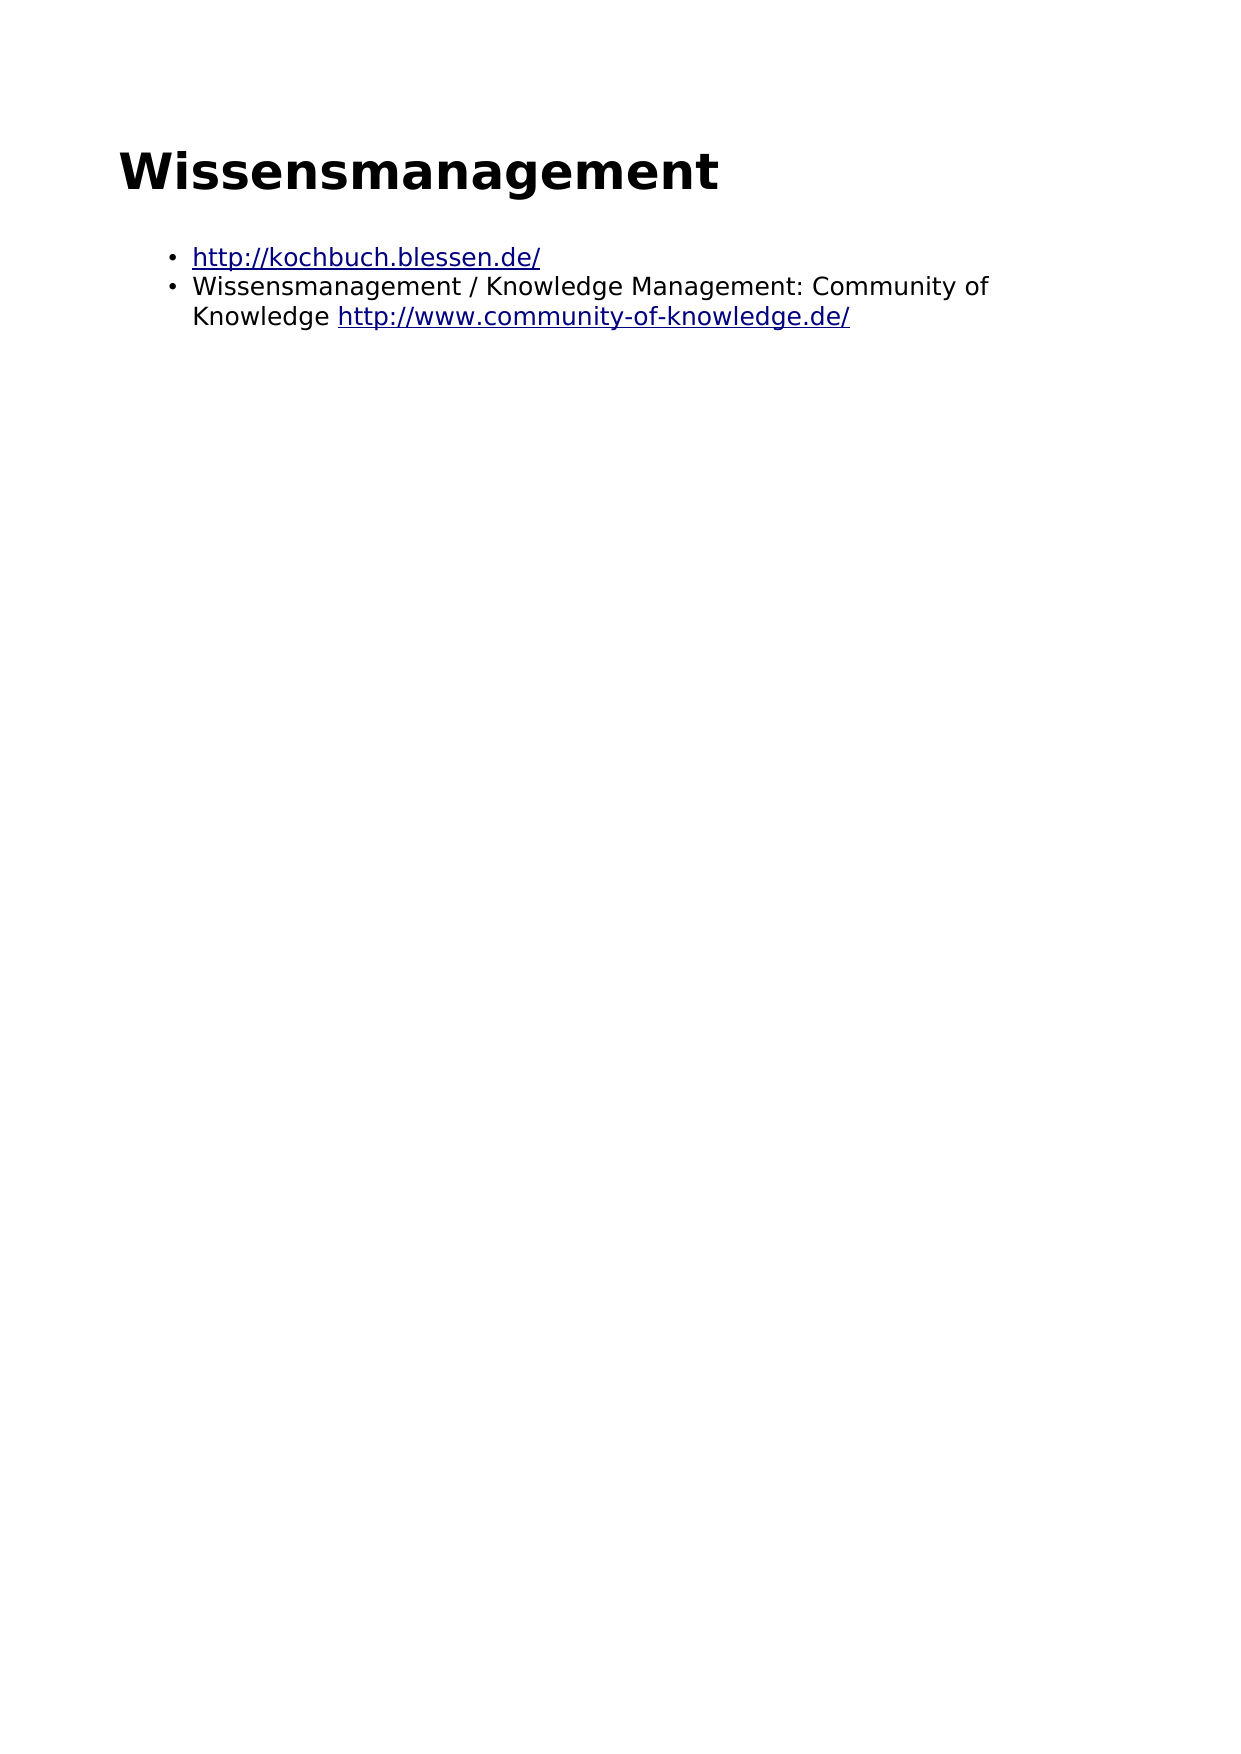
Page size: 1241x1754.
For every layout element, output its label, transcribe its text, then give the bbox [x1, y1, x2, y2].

subtitle Wissensmanagement [118, 143, 1122, 201]
list Wissensmanagement / Knowledge Management: Community of Knowledge http://www.community-of-knowledge.de/ [177, 272, 1122, 331]
list http://kochbuch.blessen.de/ [177, 243, 1122, 272]
